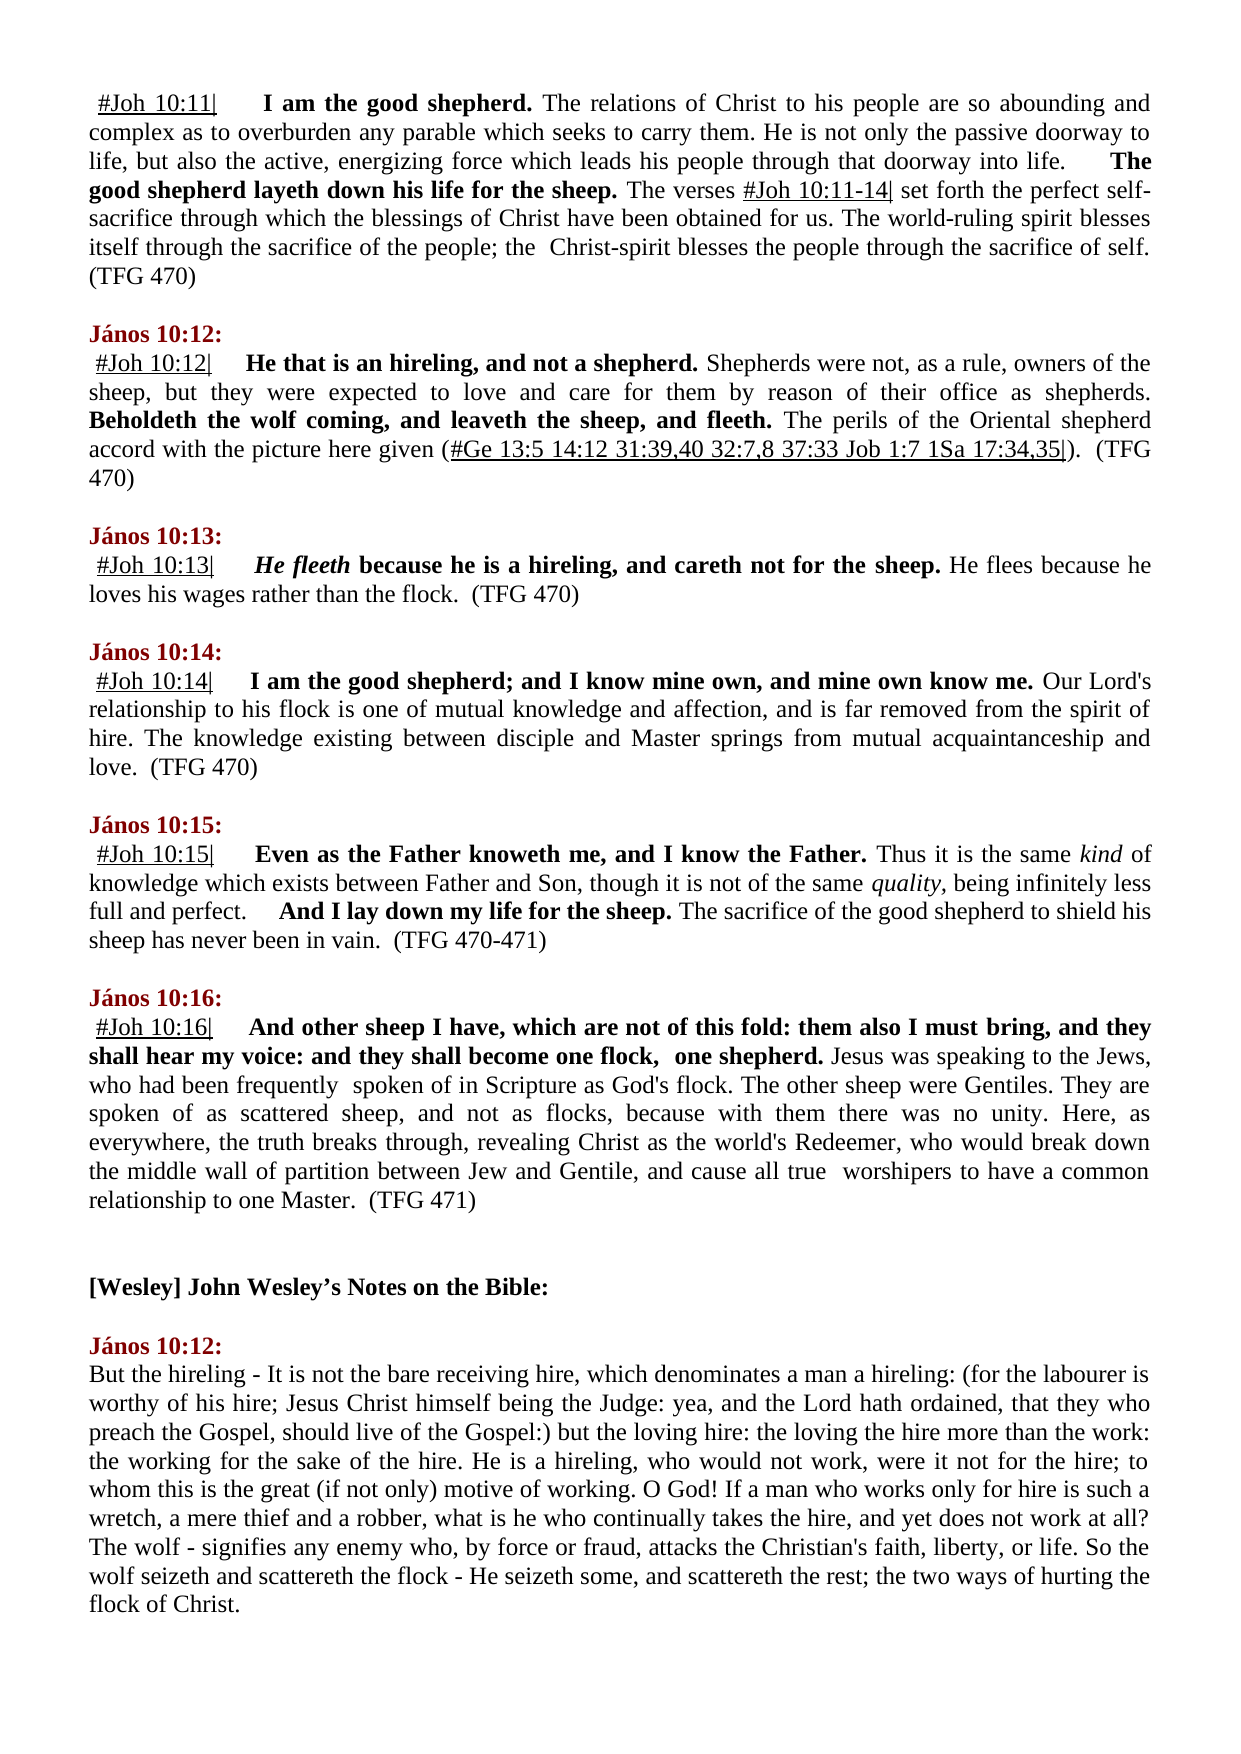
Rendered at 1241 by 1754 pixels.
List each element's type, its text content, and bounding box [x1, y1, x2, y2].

text #Joh 10:13| He fleeth because he is a hireling, and careth not for the sheep. He flees because he loves his wages rather than the flock. (TFG 470) [88, 550, 1152, 607]
text János 10:13: [88, 521, 1152, 550]
text János 10:12: [88, 1331, 1152, 1359]
text János 10:12: [88, 319, 1152, 348]
text #Joh 10:14| I am the good shepherd; and I know mine own, and mine own know me. Our Lord's relationship to his flock is one of mutual knowledge and affection, and is far removed from the spirit of hire. The knowledge existing between disciple and Master springs from mutual acquaintanceship and love. (TFG 470) [88, 666, 1152, 781]
text #Joh 10:12| He that is an hireling, and not a shepherd. Shepherds were not, as a rule, owners of the sheep, but they were expected to love and care for them by reason of their office as shepherds. Beholdeth the wolf coming, and leaveth the sheep, and fleeth. The perils of the Oriental shepherd accord with the picture here given (#Ge 13:5 14:12 31:39,40 32:7,8 37:33 Job 1:7 1Sa 17:34,35|). (TFG 470) [88, 348, 1152, 492]
text János 10:14: [88, 637, 1152, 666]
text #Joh 10:11| I am the good shepherd. The relations of Christ to his people are so abounding and complex as to overburden any parable which seeks to carry them. He is not only the passive doorway to life, but also the active, energizing force which leads his people through that doorway into life. The good shepherd layeth down his life for the sheep. The verses #Joh 10:11-14| set forth the perfect self-sacrifice through which the blessings of Christ have been obtained for us. The world-ruling spirit blesses itself through the sacrifice of the people; the Christ-spirit blesses the people through the sacrifice of self. (TFG 470) [88, 88, 1152, 290]
text [Wesley] John Wesley’s Notes on the Bible: [88, 1272, 1152, 1301]
text #Joh 10:16| And other sheep I have, which are not of this fold: them also I must bring, and they shall hear my voice: and they shall become one flock, one shepherd. Jesus was speaking to the Jews, who had been frequently spoken of in Scripture as God's flock. The other sheep were Gentiles. They are spoken of as scattered sheep, and not as flocks, because with them there was no unity. Here, as everywhere, the truth breaks through, revealing Christ as the world's Redeemer, who would break down the middle wall of partition between Jew and Gentile, and cause all true worshipers to have a common relationship to one Master. (TFG 471) [88, 1012, 1152, 1213]
text János 10:15: [88, 810, 1152, 839]
text #Joh 10:15| Even as the Father knoweth me, and I know the Father. Thus it is the same kind of knowledge which exists between Father and Son, though it is not of the same quality, being infinitely less full and perfect. And I lay down my life for the sheep. The sacrifice of the good shepherd to shield his sheep has never been in vain. (TFG 470-471) [88, 839, 1152, 954]
text János 10:16: [88, 983, 1152, 1012]
text But the hireling - It is not the bare receiving hire, which denominates a man a hireling: (for the labourer is worthy of his hire; Jesus Christ himself being the Judge: yea, and the Lord hath ordained, that they who preach the Gospel, should live of the Gospel:) but the loving hire: the loving the hire more than the work: the working for the sake of the hire. He is a hireling, who would not work, were it not for the hire; to whom this is the great (if not only) motive of working. O God! If a man who works only for hire is such a wretch, a mere thief and a robber, what is he who continually takes the hire, and yet does not work at all? The wolf - signifies any enemy who, by force or fraud, attacks the Christian's faith, liberty, or life. So the wolf seizeth and scattereth the flock - He seizeth some, and scattereth the rest; the two ways of hurting the flock of Christ. [88, 1359, 1152, 1618]
